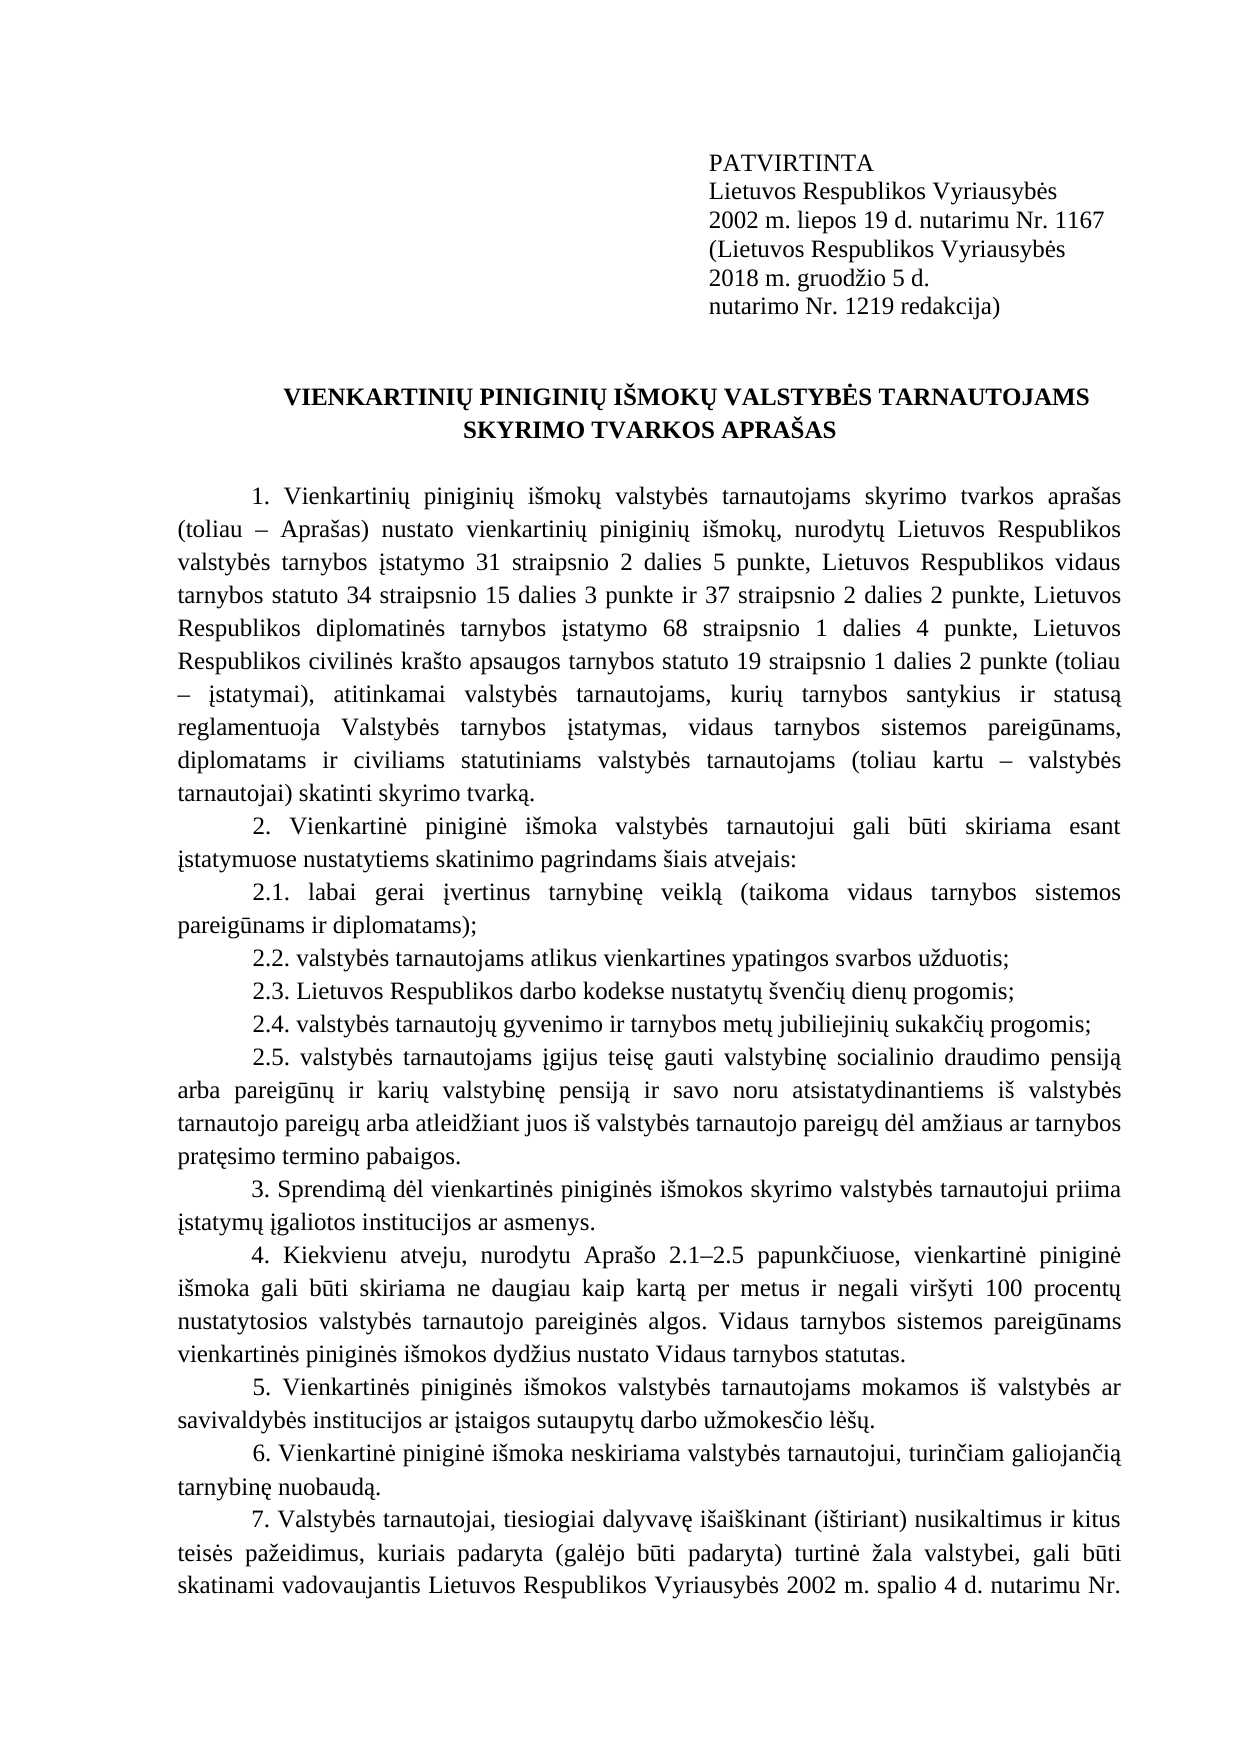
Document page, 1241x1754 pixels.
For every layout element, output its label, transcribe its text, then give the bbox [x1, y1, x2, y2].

text 2.5. valstybės tarnautojams įgijus teisę gauti valstybinę socialinio draudimo pensiją arba pareigūnų ir karių valstybinę pensiją ir savo noru atsistatydinantiems iš valstybės tarnautojo pareigų arba atleidžiant juos iš valstybės tarnautojo pareigų dėl amžiaus ar tarnybos pratęsimo termino pabaigos. [177, 1042, 1122, 1170]
text 2.3. Lietuvos Respublikos darbo kodekse nustatytų švenčių dienų progomis; [177, 976, 1122, 1005]
text 4. Kiekvienu atveju, nurodytu Aprašo 2.1–2.5 papunkčiuose, vienkartinė piniginė išmoka gali būti skiriama ne daugiau kaip kartą per metus ir negali viršyti 100 procentų nustatytosios valstybės tarnautojo pareiginės algos. Vidaus tarnybos sistemos pareigūnams vienkartinės piniginės išmokos dydžius nustato Vidaus tarnybos statutas. [177, 1240, 1122, 1368]
text 2.1. labai gerai įvertinus tarnybinę veiklą (taikoma vidaus tarnybos sistemos pareigūnams ir diplomatams); [177, 877, 1122, 939]
text 2018 m. gruodžio 5 d. [177, 263, 1122, 291]
text 5. Vienkartinės piniginės išmokos valstybės tarnautojams mokamos iš valstybės ar savivaldybės institucijos ar įstaigos sutaupytų darbo užmokesčio lėšų. [177, 1372, 1122, 1434]
text Lietuvos Respublikos Vyriausybės [177, 176, 1122, 205]
text 7. Valstybės tarnautojai, tiesiogiai dalyvavę išaiškinant (ištiriant) nusikaltimus ir kitus teisės pažeidimus, kuriais padaryta (galėjo būti padaryta) turtinė žala valstybei, gali būti skatinami vadovaujantis Lietuvos Respublikos Vyriausybės 2002 m. spalio 4 d. nutarimu Nr. [177, 1504, 1122, 1599]
text 2.4. valstybės tarnautojų gyvenimo ir tarnybos metų jubiliejinių sukakčių progomis; [177, 1009, 1122, 1038]
text 2.2. valstybės tarnautojams atlikus vienkartines ypatingos svarbos užduotis; [177, 943, 1122, 972]
text 6. Vienkartinė piniginė išmoka neskiriama valstybės tarnautojui, turinčiam galiojančią tarnybinę nuobaudą. [177, 1438, 1122, 1500]
text 2. Vienkartinė piniginė išmoka valstybės tarnautojui gali būti skiriama esant įstatymuose nustatytiems skatinimo pagrindams šiais atvejais: [177, 811, 1122, 873]
text (Lietuvos Respublikos Vyriausybės [177, 234, 1122, 263]
text 3. Sprendimą dėl vienkartinės piniginės išmokos skyrimo valstybės tarnautojui priima įstatymų įgaliotos institucijos ar asmenys. [177, 1174, 1122, 1236]
text 2002 m. liepos 19 d. nutarimu Nr. 1167 [177, 205, 1122, 234]
text nutarimo Nr. 1219 redakcija) [177, 291, 1122, 320]
text VIENKARTINIŲ PINIGINIŲ IŠMOKŲ VALSTYBĖS TARNAUTOJAMS SKYRIMO TVARKOS APRAŠAS [177, 382, 1122, 444]
text Patvirtinta [177, 148, 1122, 176]
text 1. Vienkartinių piniginių išmokų valstybės tarnautojams skyrimo tvarkos aprašas (toliau – Aprašas) nustato vienkartinių piniginių išmokų, nurodytų Lietuvos Respublikos valstybės tarnybos įstatymo 31 straipsnio 2 dalies 5 punkte, Lietuvos Respublikos vidaus tarnybos statuto 34 straipsnio 15 dalies 3 punkte ir 37 straipsnio 2 dalies 2 punkte, Lietuvos Respublikos diplomatinės tarnybos įstatymo 68 straipsnio 1 dalies 4 punkte, Lietuvos Respublikos civilinės krašto apsaugos tarnybos statuto 19 straipsnio 1 dalies 2 punkte (toliau – įstatymai), atitinkamai valstybės tarnautojams, kurių tarnybos santykius ir statusą reglamentuoja Valstybės tarnybos įstatymas, vidaus tarnybos sistemos pareigūnams, diplomatams ir civiliams statutiniams valstybės tarnautojams (toliau kartu – valstybės tarnautojai) skatinti skyrimo tvarką. [177, 481, 1122, 807]
